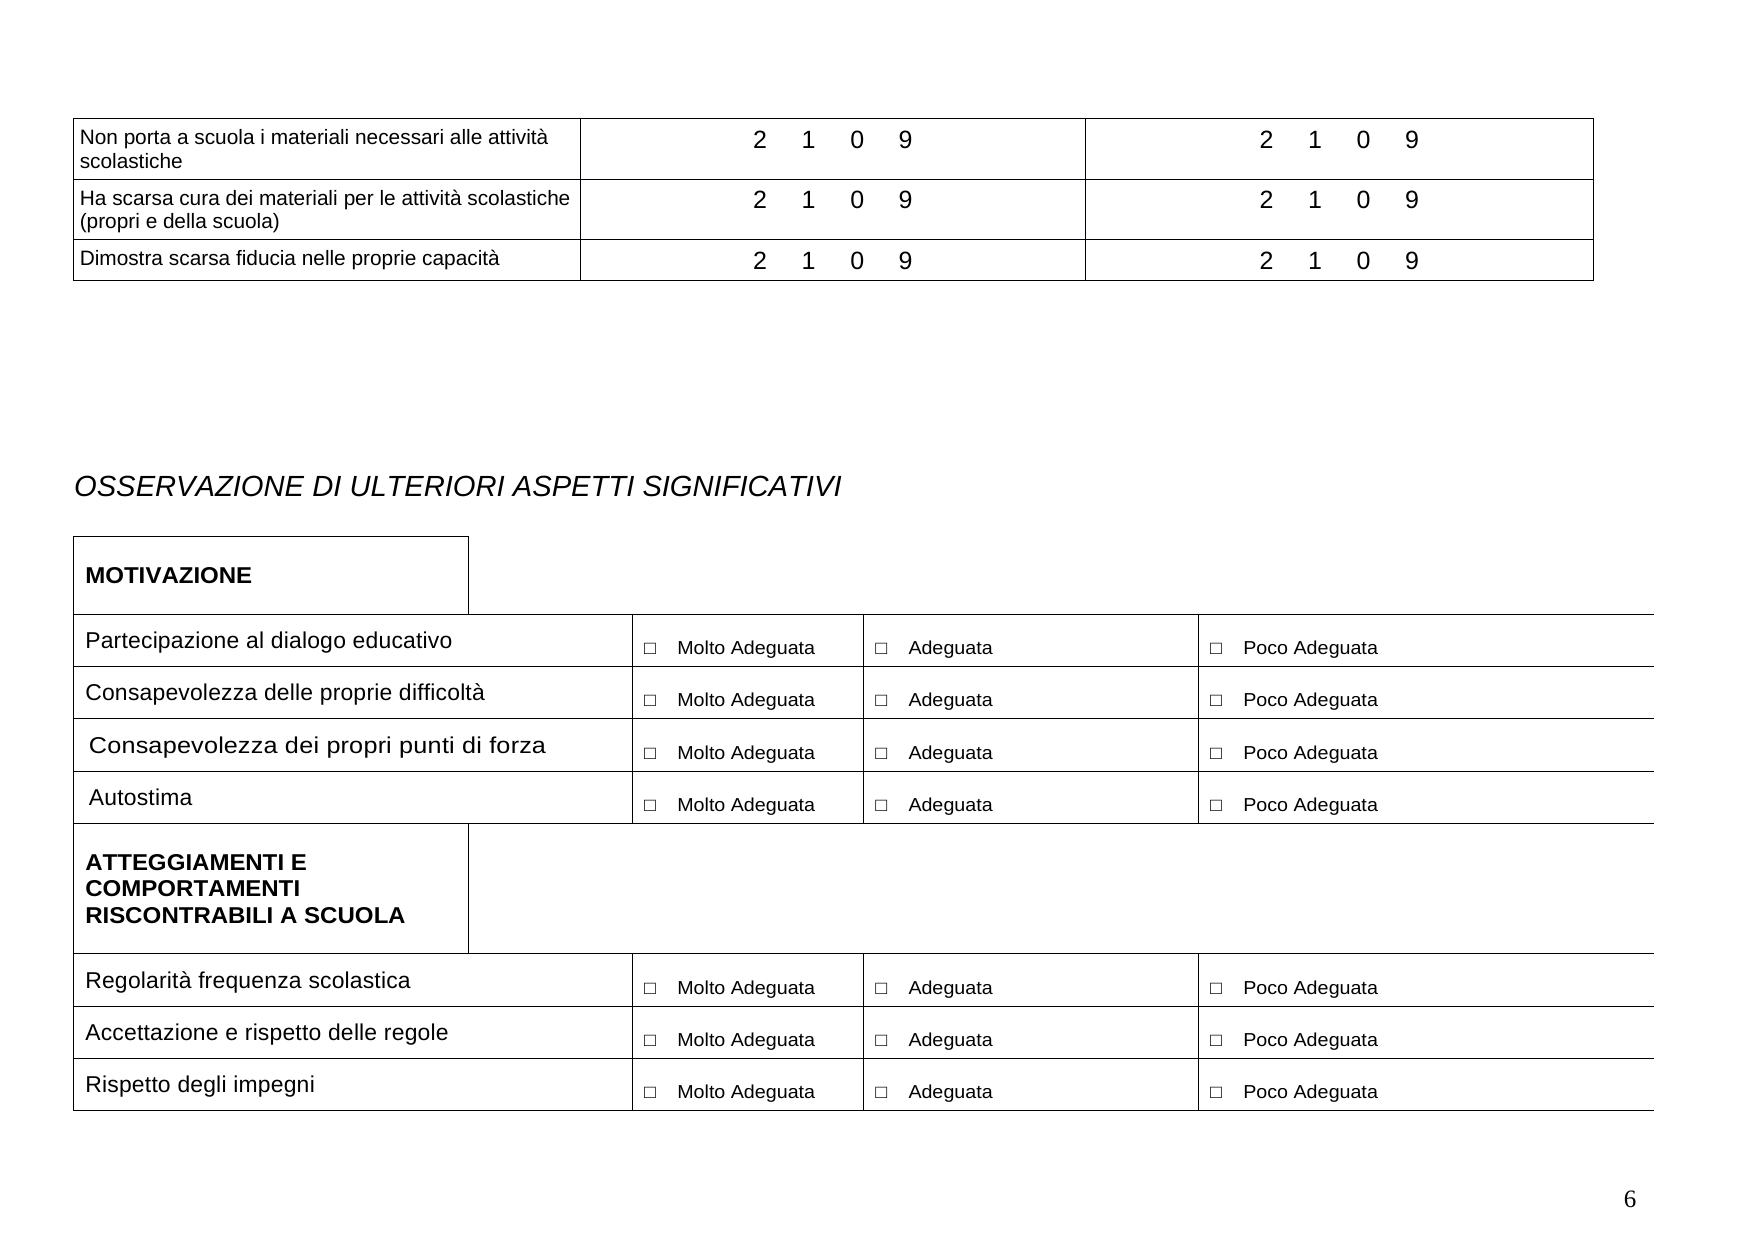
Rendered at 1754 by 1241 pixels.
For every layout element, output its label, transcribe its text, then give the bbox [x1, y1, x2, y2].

table_cell Poco Adeguata [1199, 667, 1654, 718]
table_cell 2 1 0 9 [581, 180, 1085, 239]
table_cell 2 1 0 9 [1086, 119, 1593, 178]
table_cell Autostima [74, 772, 632, 823]
table_cell Ha scarsa cura dei materiali per le attività scolastiche (propri e della scuola) [74, 180, 580, 239]
table_cell 2 1 0 9 [1086, 180, 1593, 239]
table_cell Adeguata [864, 1007, 1198, 1058]
table_header [469, 536, 1654, 613]
table_cell Molto Adeguata [633, 954, 863, 1006]
table_cell Adeguata [864, 1059, 1198, 1110]
table_cell Molto Adeguata [633, 719, 863, 771]
table_cell Poco Adeguata [1199, 1059, 1654, 1110]
table_cell Molto Adeguata [633, 772, 863, 823]
table_cell 2 1 0 9 [581, 119, 1085, 178]
table_cell Molto Adeguata [633, 667, 863, 718]
table_cell Consapevolezza delle proprie difficoltà [74, 667, 632, 718]
table_cell Molto Adeguata [633, 615, 863, 666]
table_cell Non porta a scuola i materiali necessari alle attività scolastiche [74, 119, 580, 178]
table_cell 2 1 0 9 [1086, 240, 1593, 280]
table_cell Poco Adeguata [1199, 954, 1654, 1006]
table_cell Adeguata [864, 615, 1198, 666]
table_cell Adeguata [864, 772, 1198, 823]
table_cell Adeguata [864, 954, 1198, 1006]
table_cell Molto Adeguata [633, 1059, 863, 1110]
table_cell ATTEGGIAMENTI E COMPORTAMENTI RISCONTRABILI A SCUOLA [74, 824, 468, 953]
table_cell Poco Adeguata [1199, 1007, 1654, 1058]
table_cell Rispetto degli impegni [74, 1059, 632, 1110]
table_cell Poco Adeguata [1199, 719, 1654, 771]
table_cell [469, 824, 1654, 953]
table_cell Partecipazione al dialogo educativo [74, 615, 632, 666]
table_cell Poco Adeguata [1199, 772, 1654, 823]
table_header MOTIVAZIONE [74, 537, 468, 613]
table_cell Dimostra scarsa fiducia nelle proprie capacità [74, 240, 580, 280]
table_cell Poco Adeguata [1199, 615, 1654, 666]
table_cell 2 1 0 9 [581, 240, 1085, 280]
table_cell Adeguata [864, 667, 1198, 718]
table_cell Molto Adeguata [633, 1007, 863, 1058]
table_cell Consapevolezza dei propri punti di forza [74, 719, 632, 771]
table_cell Accettazione e rispetto delle regole [74, 1007, 632, 1058]
table_cell Adeguata [864, 719, 1198, 771]
table_cell Regolarità frequenza scolastica [74, 954, 632, 1006]
text OSSERVAZIONE DI ULTERIORI ASPETTI SIGNIFICATIVI [74, 469, 1577, 502]
